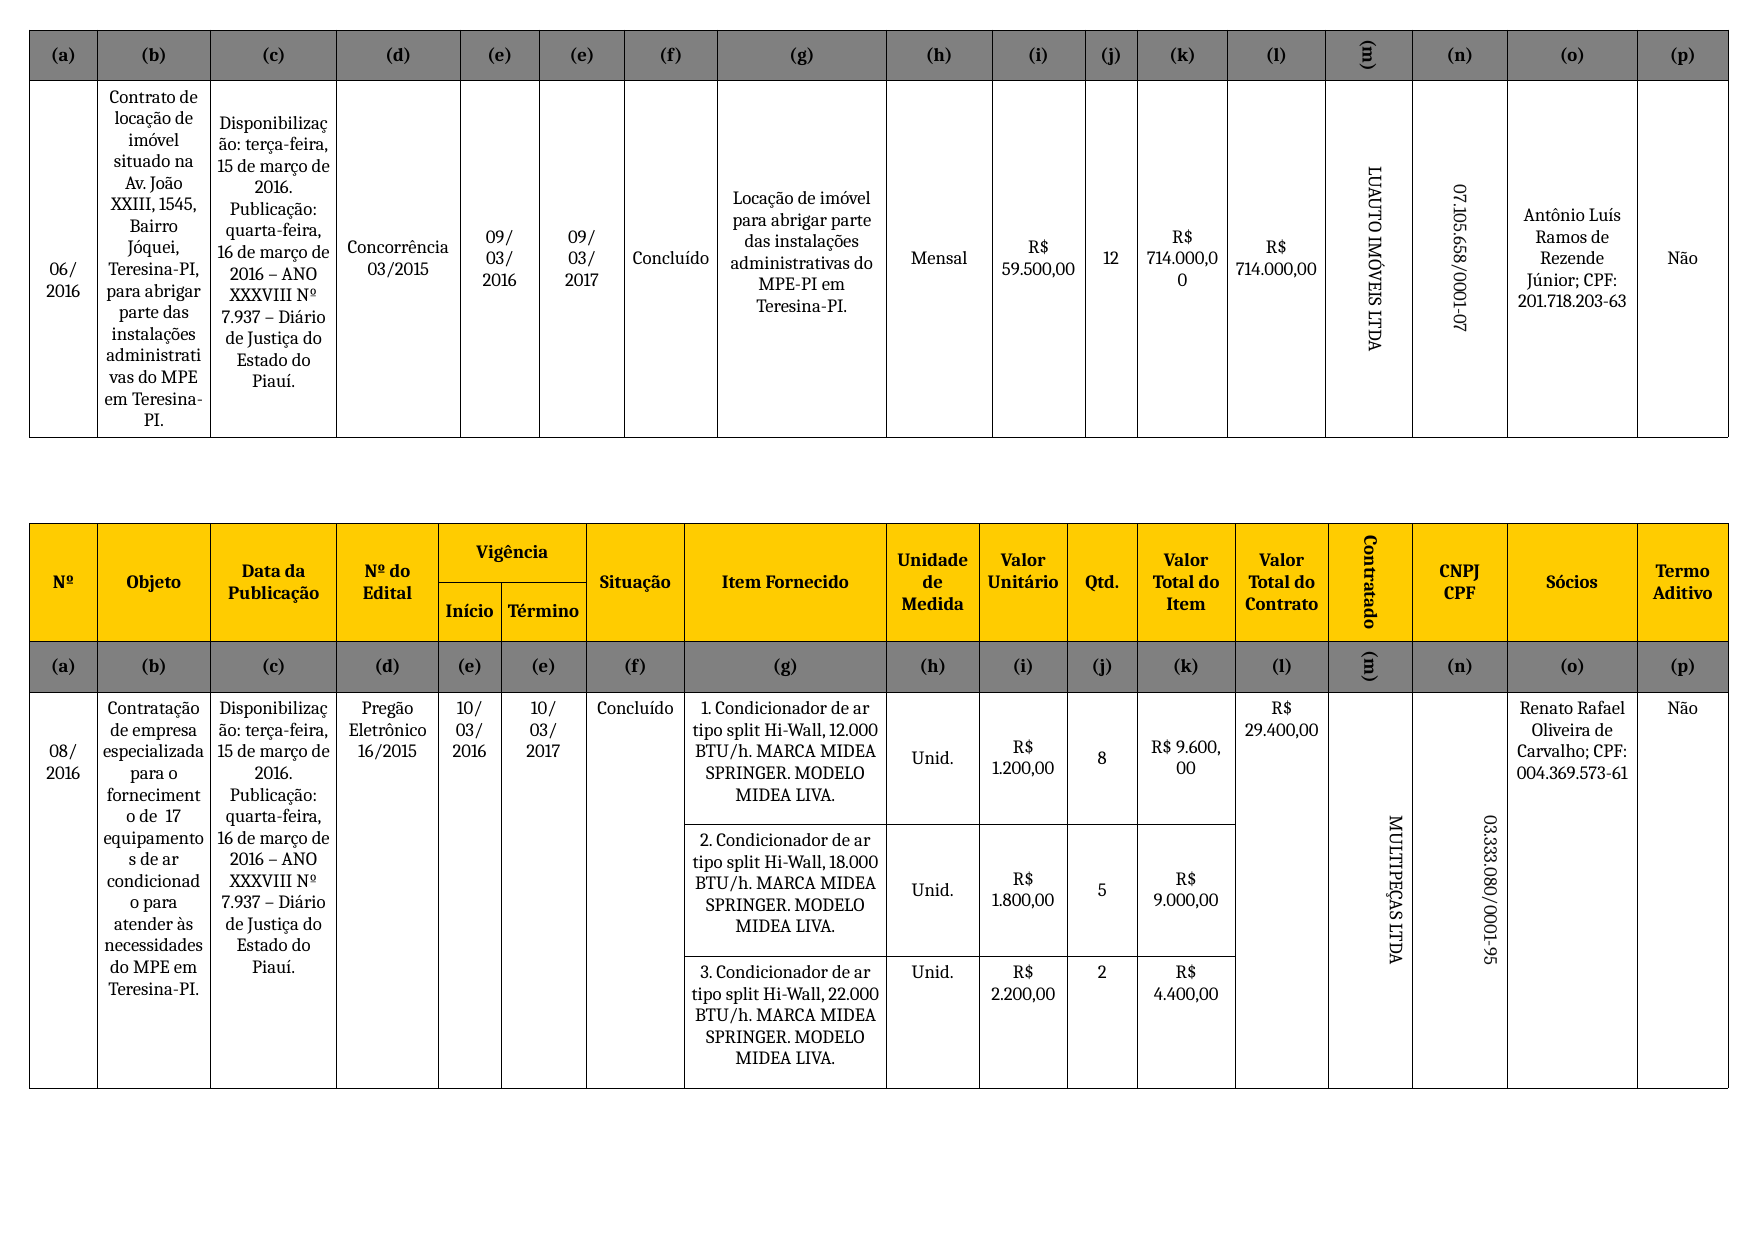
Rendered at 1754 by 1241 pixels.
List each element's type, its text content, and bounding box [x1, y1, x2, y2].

table_cell 3. Condicionador de ar tipo split Hi-Wall, 22.000 BTU/h. MARCA MIDEA SPRINGER. MODELO MIDEA LIVA. [685, 957, 886, 1088]
table_cell (m) [1326, 31, 1412, 80]
table_cell (e) [461, 31, 539, 80]
table_cell (e) [540, 31, 624, 80]
table_header Data da Publicação [211, 524, 336, 641]
table_header Valor Unitário [980, 524, 1067, 641]
table_cell Concluído [587, 693, 684, 1088]
table_cell (p) [1638, 31, 1728, 80]
table_cell (n) [1413, 31, 1507, 80]
table_header Qtd. [1068, 524, 1137, 641]
table_cell 09/ 03/ 2016 [461, 81, 539, 437]
table_cell (c) [211, 31, 336, 80]
table_cell 1. Condicionador de ar tipo split Hi-Wall, 12.000 BTU/h. MARCA MIDEA SPRINGER. MODELO MIDEA LIVA. [685, 693, 886, 824]
table_cell (k) [1138, 31, 1227, 80]
table_cell R$ 714.000,00 [1138, 81, 1227, 437]
table_cell 2. Condicionador de ar tipo split Hi-Wall, 18.000 BTU/h. MARCA MIDEA SPRINGER. MODELO MIDEA LIVA. [685, 825, 886, 956]
table_cell Renato Rafael Oliveira de Carvalho; CPF: 004.369.573-61 [1508, 693, 1637, 1088]
table_cell R$ 1.200,00 [980, 693, 1067, 824]
table_header Vigência [439, 524, 586, 582]
table_header Contratado [1329, 524, 1412, 641]
table_header Valor Total do Contrato [1236, 524, 1328, 641]
table_cell (d) [337, 31, 460, 80]
table_cell 5 [1068, 825, 1137, 956]
table_cell Contratação de empresa especializada para o fornecimento de 17 equipamentos de ar condicionado para atender às necessidades do MPE em Teresina-PI. [98, 693, 210, 1088]
table_header Item Fornecido [685, 524, 886, 641]
table_header Termo Aditivo [1638, 524, 1728, 641]
table_cell Unid. [887, 693, 979, 824]
table_cell R$ 29.400,00 [1236, 693, 1328, 1088]
table_cell Locação de imóvel para abrigar parte das instalações administrativas do MPE-PI em Teresina-PI. [718, 81, 886, 437]
table_cell (h) [887, 642, 979, 692]
table_cell Não [1638, 81, 1728, 437]
table_cell (o) [1508, 642, 1637, 692]
table_cell (i) [993, 31, 1085, 80]
table_cell (b) [98, 642, 210, 692]
table_header Sócios [1508, 524, 1637, 641]
table_cell 08/ 2016 [30, 693, 97, 1088]
table_cell (i) [980, 642, 1067, 692]
table_cell (c) [211, 642, 336, 692]
table_cell Disponibilização: terça-feira, 15 de março de 2016. Publicação: quarta-feira, 16 de março de 2016 – ANO XXXVIII Nº 7.937 – Diário de Justiça do Estado do Piauí. [211, 693, 336, 1088]
table_cell (j) [1086, 31, 1137, 80]
table_header Nº do Edital [337, 524, 438, 641]
table_cell (p) [1638, 642, 1728, 692]
table_header Valor Total do Item [1138, 524, 1235, 641]
table_cell (j) [1068, 642, 1137, 692]
table_cell (o) [1508, 31, 1637, 80]
table_cell (e) [439, 642, 501, 692]
table_cell 06/ 2016 [30, 81, 97, 437]
table_cell R$ 4.400,00 [1138, 957, 1235, 1088]
table_header CNPJ CPF [1413, 524, 1507, 641]
table_cell Contrato de locação de imóvel situado na Av. João XXIII, 1545, Bairro Jóquei, Teresina-PI, para abrigar parte das instalações administrativas do MPE em Teresina-PI. [98, 81, 210, 437]
table_cell Disponibilização: terça-feira, 15 de março de 2016. Publicação: quarta-feira, 16 de março de 2016 – ANO XXXVIII Nº 7.937 – Diário de Justiça do Estado do Piauí. [211, 81, 336, 437]
table_cell (l) [1236, 642, 1328, 692]
table_cell Concorrência 03/2015 [337, 81, 460, 437]
table_cell 09/ 03/ 2017 [540, 81, 624, 437]
table_cell R$ 59.500,00 [993, 81, 1085, 437]
table_cell (a) [30, 642, 97, 692]
table_cell (d) [337, 642, 438, 692]
table_cell Término [502, 583, 586, 641]
table_cell 10/ 03/ 2017 [502, 693, 586, 1088]
table_cell (b) [98, 31, 210, 80]
table_cell 03.333.080/0001-95 [1413, 693, 1507, 1088]
table_header Situação [587, 524, 684, 641]
table_cell LUAUTO IMÓVEIS LTDA [1326, 81, 1412, 437]
table_header Nº [30, 524, 97, 641]
table_cell R$ 9.000,00 [1138, 825, 1235, 956]
table_cell (g) [718, 31, 886, 80]
table_header Objeto [98, 524, 210, 641]
table_cell R$ 1.800,00 [980, 825, 1067, 956]
table_cell 2 [1068, 957, 1137, 1088]
table_cell Unid. [887, 825, 979, 956]
table_cell Início [439, 583, 501, 641]
table_cell (k) [1138, 642, 1235, 692]
table_cell Não [1638, 693, 1728, 1088]
table_cell (m) [1329, 642, 1412, 692]
table_cell (f) [587, 642, 684, 692]
table_cell 07.105.658/0001-07 [1413, 81, 1507, 437]
table_cell (n) [1413, 642, 1507, 692]
table_cell R$ 9.600, 00 [1138, 693, 1235, 824]
table_cell Pregão Eletrônico 16/2015 [337, 693, 438, 1088]
table_cell (e) [502, 642, 586, 692]
table_cell R$ 2.200,00 [980, 957, 1067, 1088]
table_header Unidade de Medida [887, 524, 979, 641]
table_cell Mensal [887, 81, 992, 437]
table_cell (f) [625, 31, 717, 80]
table_cell (a) [30, 31, 97, 80]
table_cell (h) [887, 31, 992, 80]
table_cell MULTIPEÇAS LTDA [1329, 693, 1412, 1088]
table_cell (l) [1228, 31, 1325, 80]
table_cell Unid. [887, 957, 979, 1088]
table_cell R$ 714.000,00 [1228, 81, 1325, 437]
table_cell Antônio Luís Ramos de Rezende Júnior; CPF: 201.718.203-63 [1508, 81, 1637, 437]
table_cell Concluído [625, 81, 717, 437]
table_cell (g) [685, 642, 886, 692]
table_cell 10/ 03/ 2016 [439, 693, 501, 1088]
table_cell 8 [1068, 693, 1137, 824]
table_cell 12 [1086, 81, 1137, 437]
